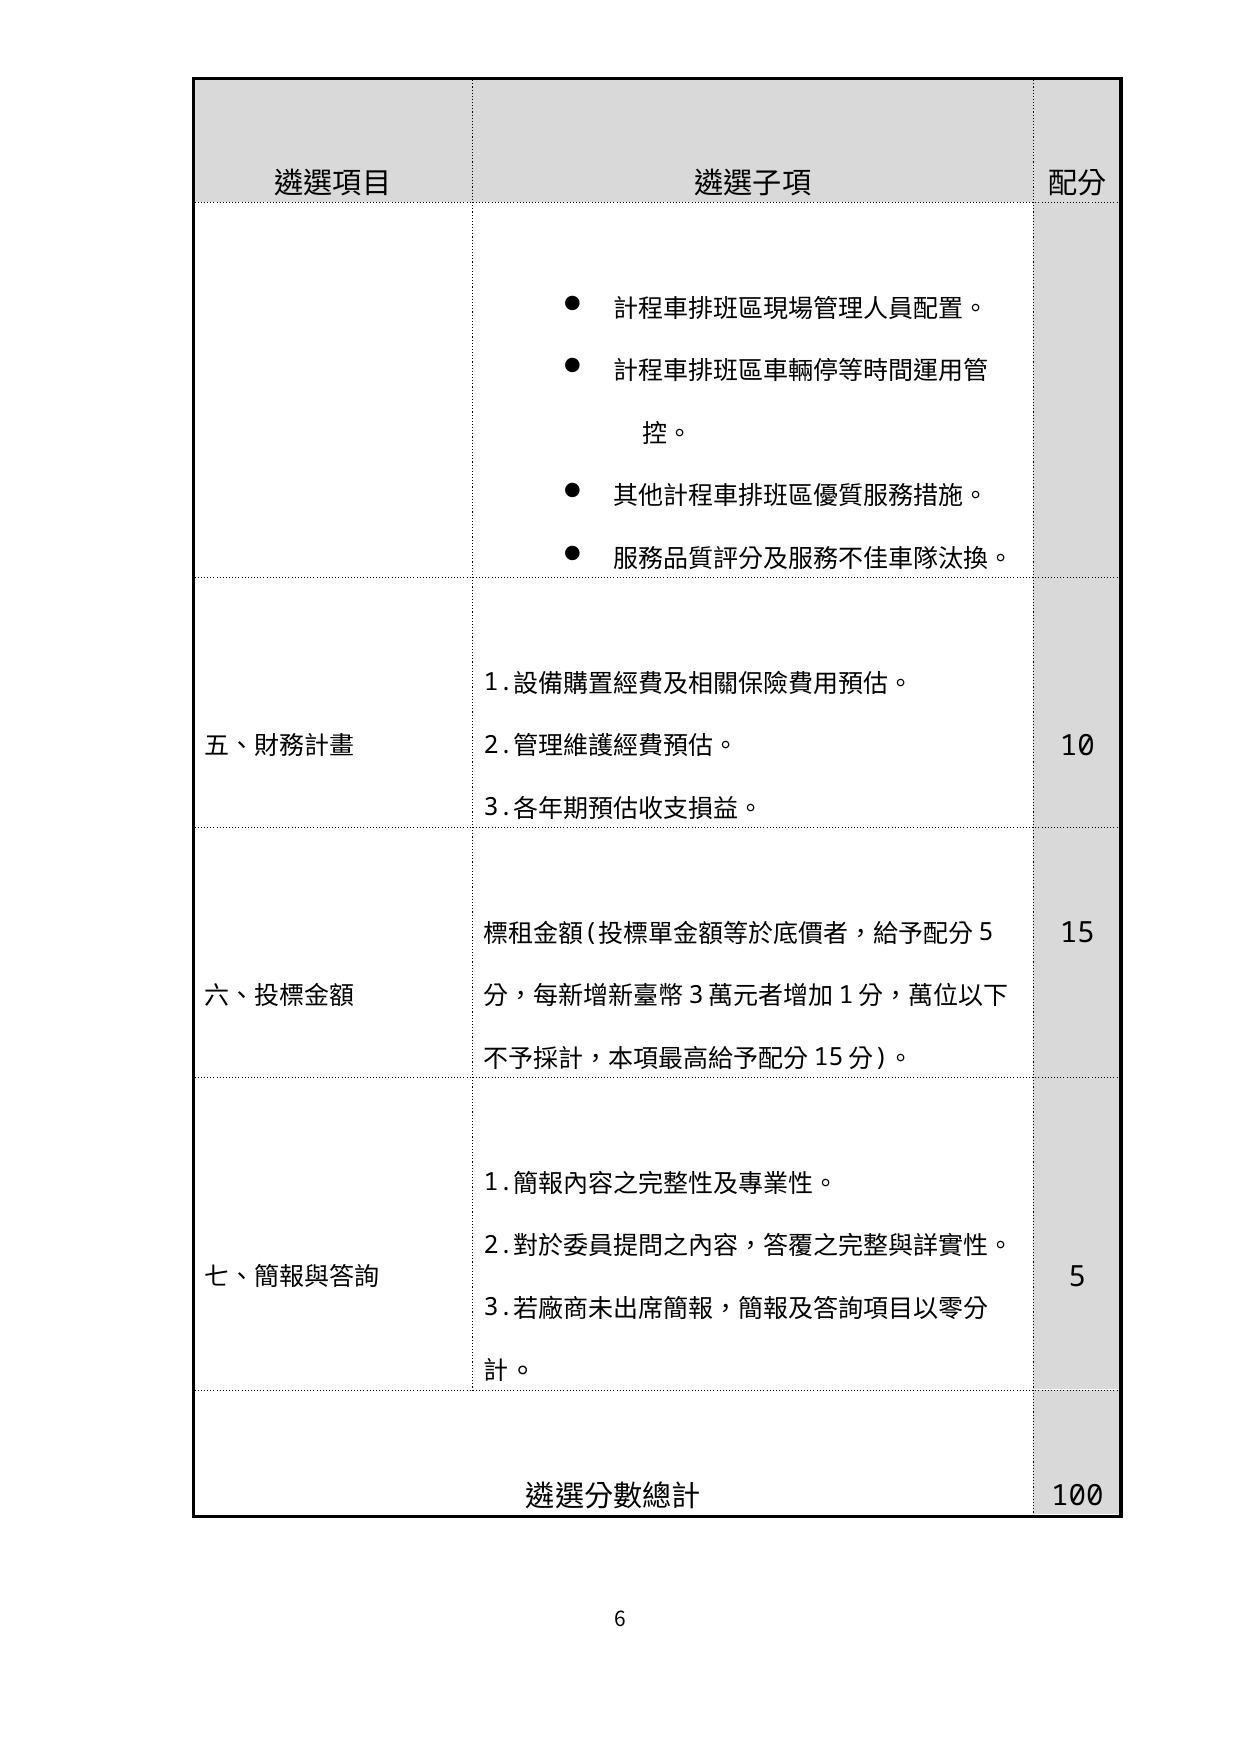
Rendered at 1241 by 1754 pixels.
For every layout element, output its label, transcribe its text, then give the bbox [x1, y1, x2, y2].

table_cell 標租金額(投標單金額等於底價者，給予配分5分，每新增新臺幣3萬元者增加1分，萬位以下不予採計，本項最高給予配分15分)。 [472, 827, 1033, 1077]
table_header 遴選項目 [195, 80, 472, 202]
table_cell 15 [1033, 827, 1119, 1077]
table_cell 5 [1033, 1077, 1119, 1389]
table_cell 五、財務計畫 [195, 577, 472, 827]
table_cell 六、投標金額 [195, 827, 472, 1077]
table_cell [195, 202, 472, 577]
table_cell 引進計程車優良車隊，車隊須為「高雄市政府交通局高雄市計程車客運服務業(派遣車隊)服務品質評鑑之特優廠商(最近2期)」，或較之更佳之車隊 1.引進之車隊介紹、合作模式(並提供車隊合作意向文件) 2.管理及汰換計畫 包含計程車排班區環境清潔及禁菸、酒措施。 計程車排班區排班管理方式及違反事件之處理。 計程車排班區現場管理人員配置。 計程車排班區車輛停等時間運用管控。 其他計程車排班區優質服務措施。 服務品質評分及服務不佳車隊汰換。 [472, 202, 1033, 577]
table_header 配分 [1033, 80, 1119, 202]
table_cell 10 [1033, 577, 1119, 827]
table_cell 1.設備購置經費及相關保險費用預估。 2.管理維護經費預估。 3.各年期預估收支損益。 [472, 577, 1033, 827]
table_cell 1.簡報內容之完整性及專業性。 2.對於委員提問之內容，答覆之完整與詳實性。 3.若廠商未出席簡報，簡報及答詢項目以零分計。 [472, 1077, 1033, 1389]
table_cell 遴選分數總計 [195, 1390, 1033, 1514]
table_header 遴選子項 [472, 80, 1033, 202]
table_cell 100 [1033, 1390, 1119, 1514]
table_cell [1033, 202, 1119, 577]
table_cell 七、簡報與答詢 [195, 1077, 472, 1389]
